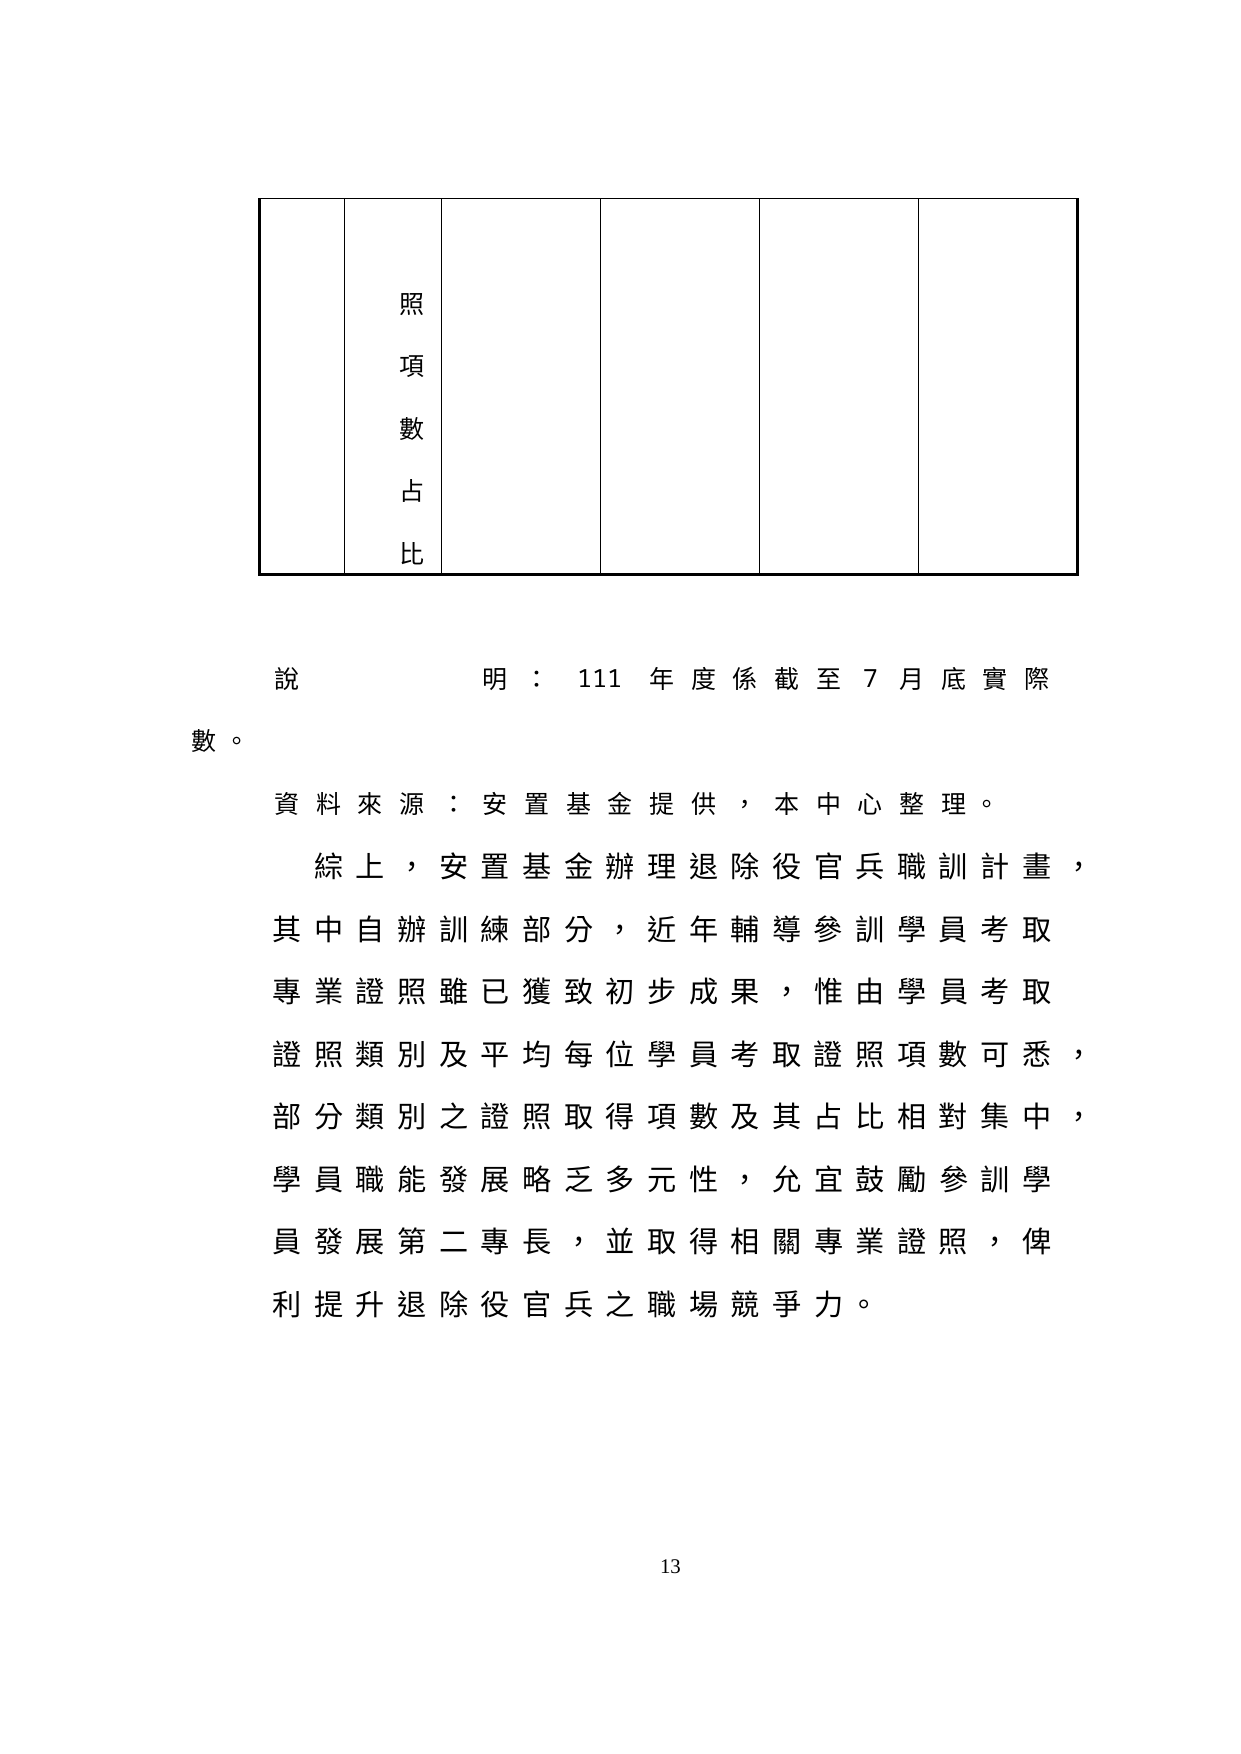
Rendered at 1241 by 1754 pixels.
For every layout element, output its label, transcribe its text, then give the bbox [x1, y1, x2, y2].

text 說 明：111年度係截至7月底實際數。 [183, 636, 1058, 761]
text 資料來源：安置基金提供，本中心整理。 [183, 761, 1058, 823]
table_cell [919, 199, 1076, 573]
table_cell [601, 199, 759, 573]
table_cell [261, 199, 344, 573]
text 綜上，安置基金辦理退除役官兵職訓計畫，其中自辦訓練部分，近年輔導參訓學員考取專業證照雖已獲致初步成果，惟由學員考取證照類別及平均每位學員考取證照項數可悉，部分類別之證照取得項數及其占比相對集中，學員職能發展略乏多元性，允宜鼓勵參訓學員發展第二專長，並取得相關專業證照，俾利提升退除役官兵之職場競爭力。 [242, 823, 1058, 1323]
table_cell [760, 199, 918, 573]
table_cell 照項數占比 [345, 199, 441, 573]
table_cell [442, 199, 600, 573]
